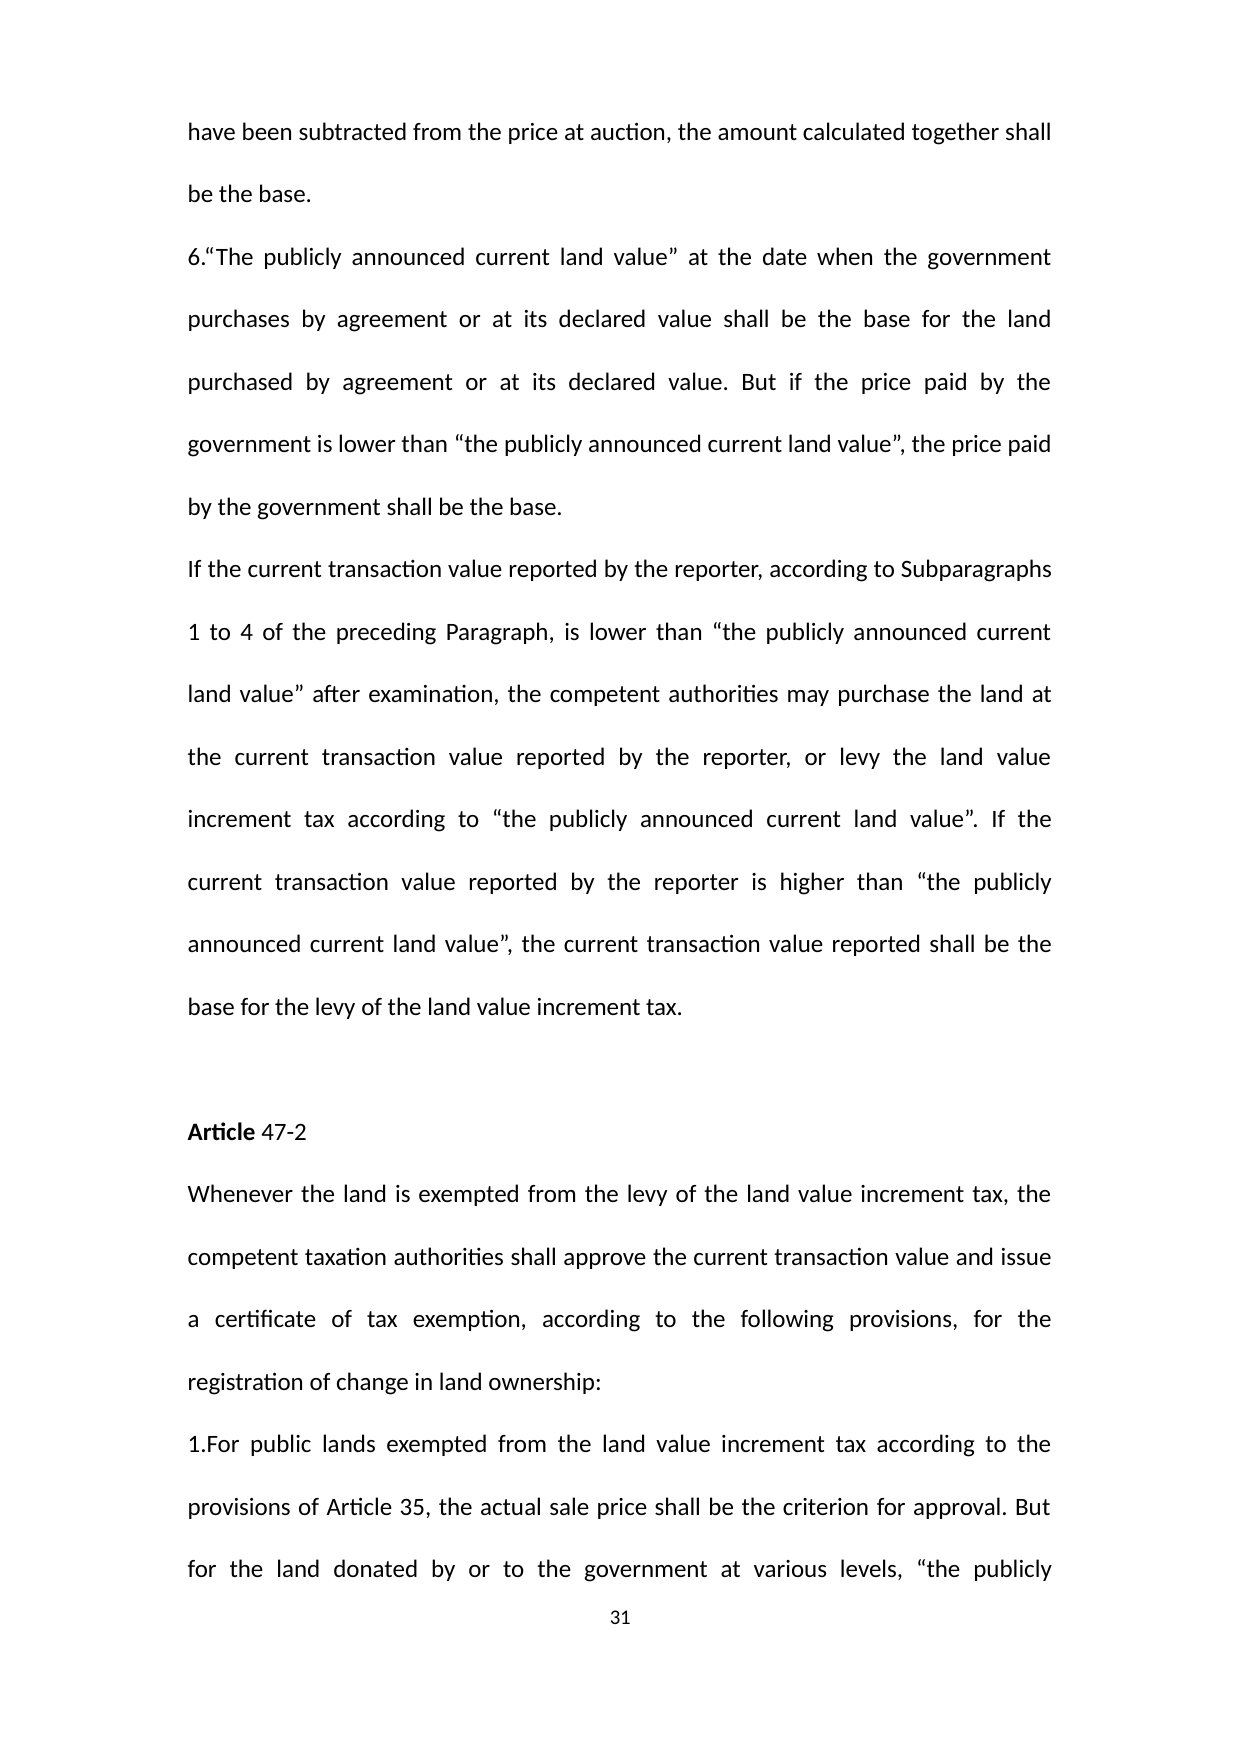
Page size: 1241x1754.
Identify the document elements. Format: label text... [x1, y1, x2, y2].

text have been subtracted from the price at auction, the amount calculated together shall be the base. [187, 89, 1053, 214]
text 1.For public lands exempted from the land value increment tax according to the provisions of Article 35, the actual sale price shall be the criterion for approval. But for the land donated by or to the government at various levels, “the publicly [187, 1402, 1053, 1589]
text Whenever the land is exempted from the levy of the land value increment tax, the competent taxation authorities shall approve the current transaction value and issue a certificate of tax exemption, according to the following provisions, for the registration of change in land ownership: [187, 1152, 1053, 1402]
text Article 47-2 [187, 1089, 1053, 1152]
text 6.“The publicly announced current land value” at the date when the government purchases by agreement or at its declared value shall be the base for the land purchased by agreement or at its declared value. But if the price paid by the government is lower than “the publicly announced current land value”, the price paid by the government shall be the base. [187, 214, 1053, 527]
text If the current transaction value reported by the reporter, according to Subparagraphs 1 to 4 of the preceding Paragraph, is lower than “the publicly announced current land value” after examination, the competent authorities may purchase the land at the current transaction value reported by the reporter, or levy the land value increment tax according to “the publicly announced current land value”. If the current transaction value reported by the reporter is higher than “the publicly announced current land value”, the current transaction value reported shall be the base for the levy of the land value increment tax. [187, 527, 1053, 1027]
